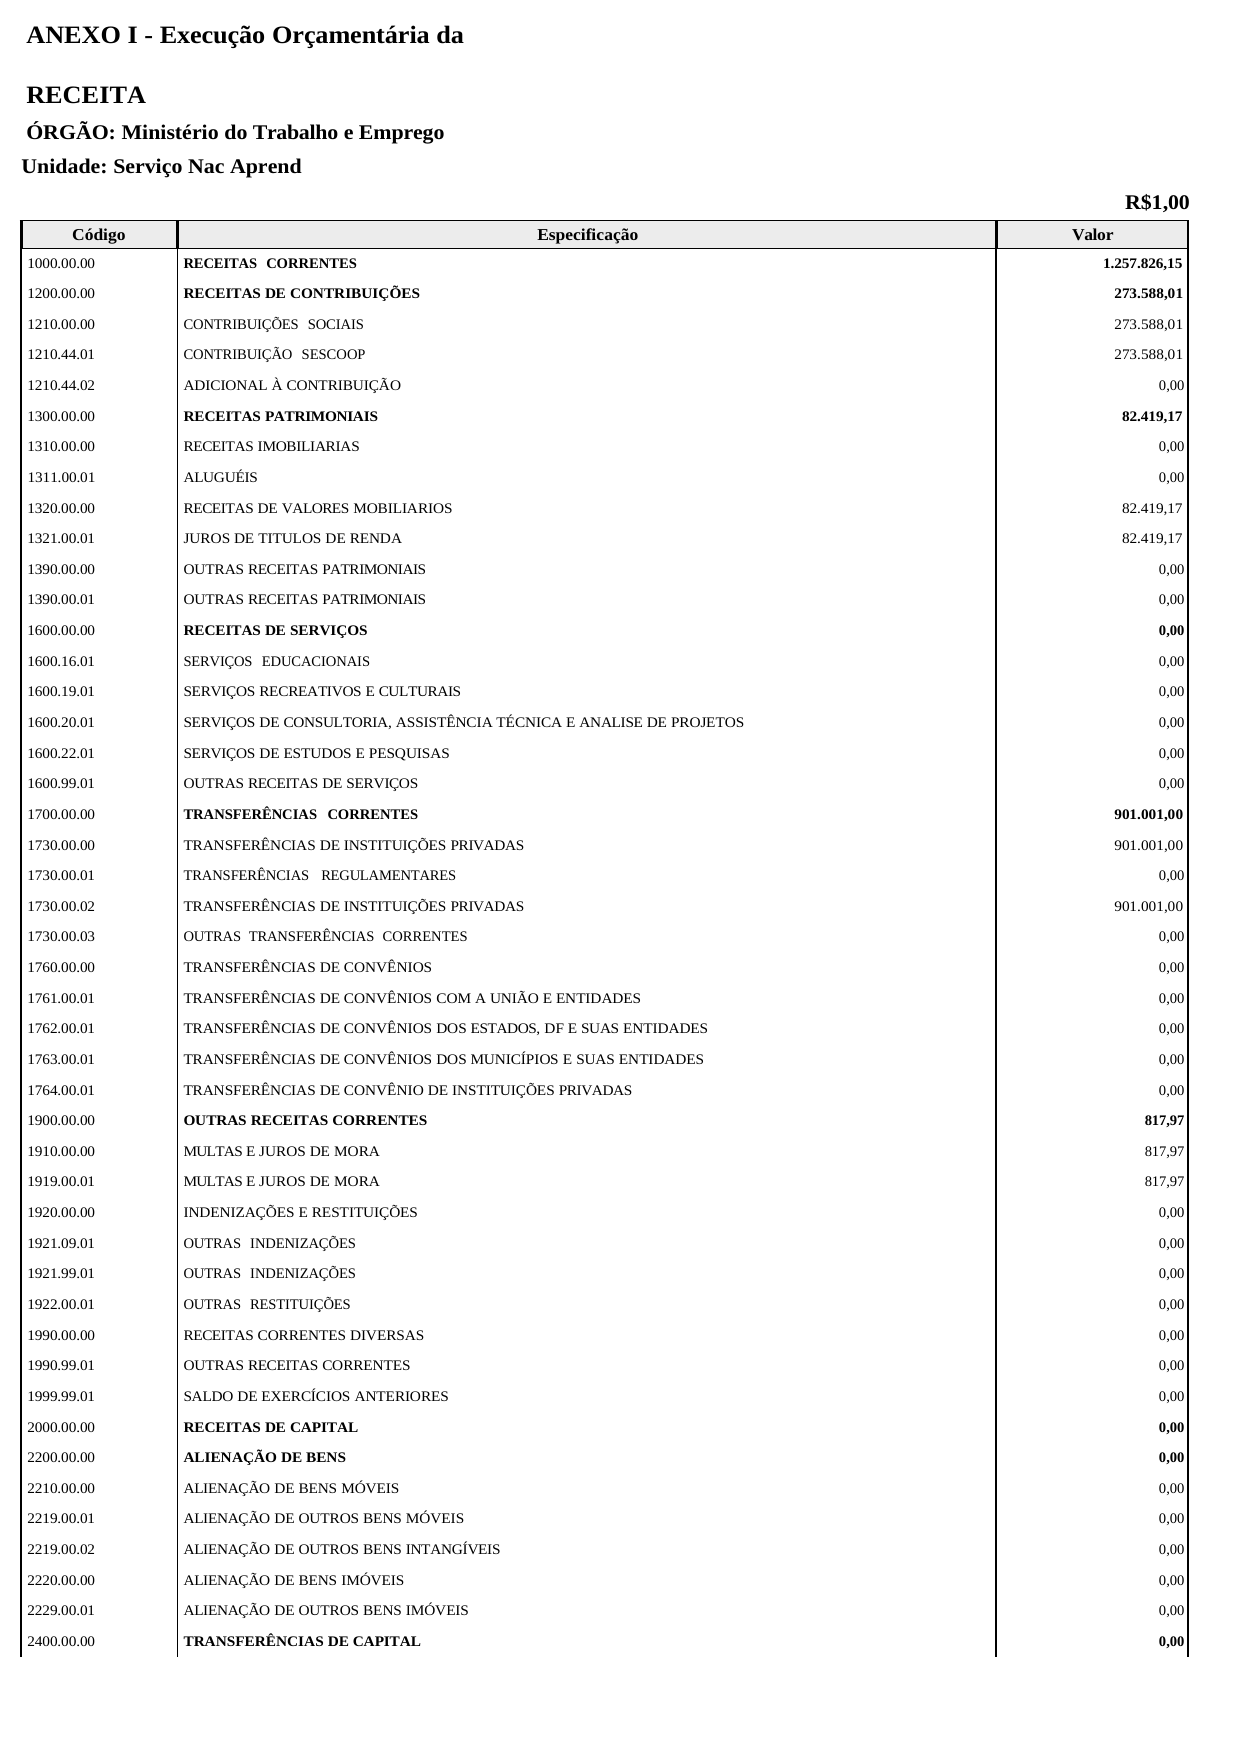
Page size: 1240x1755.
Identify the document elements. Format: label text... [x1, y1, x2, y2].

table_cell 1600.00.00 [22, 616, 177, 646]
table_cell ALIENAÇÃO DE BENS MÓVEIS [178, 1474, 995, 1504]
table_cell 0,00 [997, 616, 1187, 646]
table_cell ALIENAÇÃO DE BENS IMÓVEIS [178, 1565, 995, 1596]
table_cell 2219.00.02 [22, 1535, 177, 1565]
table_cell CONTRIBUIÇÕES SOCIAIS [178, 310, 995, 340]
table_cell TRANSFERÊNCIAS REGULAMENTARES [178, 861, 995, 891]
table_cell OUTRAS RECEITAS PATRIMONIAIS [178, 554, 995, 585]
table_cell 0,00 [997, 708, 1187, 738]
table_cell 82.419,17 [997, 493, 1187, 524]
table_cell 0,00 [997, 1443, 1187, 1473]
table_cell 1730.00.02 [22, 891, 177, 922]
table_cell TRANSFERÊNCIAS DE INSTITUIÇÕES PRIVADAS [178, 830, 995, 861]
table_cell 1390.00.00 [22, 554, 177, 585]
table_cell 1200.00.00 [22, 279, 177, 309]
table_cell OUTRAS TRANSFERÊNCIAS CORRENTES [178, 922, 995, 953]
table_cell 1920.00.00 [22, 1198, 177, 1228]
table_cell 0,00 [997, 953, 1187, 983]
table_cell 1910.00.00 [22, 1136, 177, 1167]
table_cell 1730.00.03 [22, 922, 177, 953]
table_cell SERVIÇOS EDUCACIONAIS [178, 646, 995, 677]
table_cell 0,00 [997, 1626, 1187, 1657]
table_cell 0,00 [997, 738, 1187, 769]
table_cell 0,00 [997, 554, 1187, 585]
table_cell 0,00 [997, 1565, 1187, 1596]
table_cell 0,00 [997, 1014, 1187, 1044]
table_cell 1762.00.01 [22, 1014, 177, 1044]
table_cell 0,00 [997, 371, 1187, 401]
table_cell ALUGUÉIS [178, 463, 995, 493]
table_cell 817,97 [997, 1136, 1187, 1167]
table_cell RECEITAS IMOBILIARIAS [178, 432, 995, 462]
table_header Valor [998, 221, 1187, 248]
table_cell OUTRAS RESTITUIÇÕES [178, 1290, 995, 1320]
table_cell OUTRAS RECEITAS CORRENTES [178, 1351, 995, 1381]
table_cell 2000.00.00 [22, 1412, 177, 1443]
table_cell 0,00 [997, 1320, 1187, 1351]
table_cell 1300.00.00 [22, 401, 177, 432]
table_cell TRANSFERÊNCIAS DE CAPITAL [178, 1626, 995, 1657]
table_cell 1600.16.01 [22, 646, 177, 677]
table_cell 1730.00.00 [22, 830, 177, 861]
table_cell 1311.00.01 [22, 463, 177, 493]
table_cell 1700.00.00 [22, 799, 177, 830]
table_cell 2400.00.00 [22, 1626, 177, 1657]
table_cell 273.588,01 [997, 310, 1187, 340]
table_cell 0,00 [997, 1535, 1187, 1565]
table_cell MULTAS E JUROS DE MORA [178, 1136, 995, 1167]
table_cell 2219.00.01 [22, 1504, 177, 1534]
table_cell 0,00 [997, 769, 1187, 799]
table_cell TRANSFERÊNCIAS DE CONVÊNIOS DOS ESTADOS, DF E SUAS ENTIDADES [178, 1014, 995, 1044]
table_header Especificação [179, 221, 995, 248]
table_cell 0,00 [997, 861, 1187, 891]
table_cell 0,00 [997, 1596, 1187, 1626]
table_cell 1990.00.00 [22, 1320, 177, 1351]
table_cell 0,00 [997, 1228, 1187, 1259]
table_cell TRANSFERÊNCIAS DE CONVÊNIOS DOS MUNICÍPIOS E SUAS ENTIDADES [178, 1045, 995, 1075]
table_cell MULTAS E JUROS DE MORA [178, 1167, 995, 1198]
table_cell ALIENAÇÃO DE OUTROS BENS MÓVEIS [178, 1504, 995, 1534]
table_cell 1321.00.01 [22, 524, 177, 554]
table_cell 2200.00.00 [22, 1443, 177, 1473]
table_cell INDENIZAÇÕES E RESTITUIÇÕES [178, 1198, 995, 1228]
table_cell 1600.19.01 [22, 677, 177, 707]
table_cell 1310.00.00 [22, 432, 177, 462]
table_cell RECEITAS DE CONTRIBUIÇÕES [178, 279, 995, 309]
table_cell 0,00 [997, 432, 1187, 462]
table_cell 2229.00.01 [22, 1596, 177, 1626]
table_cell 1922.00.01 [22, 1290, 177, 1320]
table_cell 1999.99.01 [22, 1381, 177, 1412]
table_cell 0,00 [997, 463, 1187, 493]
table_cell 0,00 [997, 1075, 1187, 1106]
table_cell 1000.00.00 [22, 249, 177, 279]
table_header Código [23, 221, 176, 248]
table_cell 901.001,00 [997, 891, 1187, 922]
table_cell 0,00 [997, 677, 1187, 707]
table_cell 1921.09.01 [22, 1228, 177, 1259]
table_cell 82.419,17 [997, 401, 1187, 432]
table_cell 0,00 [997, 1045, 1187, 1075]
table_cell 0,00 [997, 1381, 1187, 1412]
table_cell OUTRAS INDENIZAÇÕES [178, 1259, 995, 1289]
table_cell 0,00 [997, 1290, 1187, 1320]
table_cell 1761.00.01 [22, 983, 177, 1014]
table_cell 1210.44.01 [22, 340, 177, 371]
table_cell CONTRIBUIÇÃO SESCOOP [178, 340, 995, 371]
table_cell OUTRAS RECEITAS PATRIMONIAIS [178, 585, 995, 616]
table_cell 1763.00.01 [22, 1045, 177, 1075]
table_cell 1.257.826,15 [997, 249, 1187, 279]
table_cell SERVIÇOS DE CONSULTORIA, ASSISTÊNCIA TÉCNICA E ANALISE DE PROJETOS [178, 708, 995, 738]
table_cell 1900.00.00 [22, 1106, 177, 1136]
table_cell 0,00 [997, 1412, 1187, 1443]
table_cell 1210.00.00 [22, 310, 177, 340]
table_cell RECEITAS DE VALORES MOBILIARIOS [178, 493, 995, 524]
table_cell 0,00 [997, 922, 1187, 953]
table_cell 1320.00.00 [22, 493, 177, 524]
table_cell 0,00 [997, 1474, 1187, 1504]
table_cell 1921.99.01 [22, 1259, 177, 1289]
table_cell TRANSFERÊNCIAS DE CONVÊNIOS [178, 953, 995, 983]
table_cell SALDO DE EXERCÍCIOS ANTERIORES [178, 1381, 995, 1412]
table_cell 1990.99.01 [22, 1351, 177, 1381]
table_cell 2210.00.00 [22, 1474, 177, 1504]
table_cell TRANSFERÊNCIAS DE CONVÊNIO DE INSTITUIÇÕES PRIVADAS [178, 1075, 995, 1106]
table_cell 1919.00.01 [22, 1167, 177, 1198]
table_cell RECEITAS DE CAPITAL [178, 1412, 995, 1443]
table_cell 1730.00.01 [22, 861, 177, 891]
table_cell 0,00 [997, 646, 1187, 677]
table_cell 1760.00.00 [22, 953, 177, 983]
table_cell TRANSFERÊNCIAS DE INSTITUIÇÕES PRIVADAS [178, 891, 995, 922]
table_cell 273.588,01 [997, 340, 1187, 371]
table_cell OUTRAS RECEITAS CORRENTES [178, 1106, 995, 1136]
table_cell 901.001,00 [997, 830, 1187, 861]
table_cell OUTRAS RECEITAS DE SERVIÇOS [178, 769, 995, 799]
table_cell 0,00 [997, 1259, 1187, 1289]
table_cell 0,00 [997, 1351, 1187, 1381]
table_cell RECEITAS CORRENTES DIVERSAS [178, 1320, 995, 1351]
table_cell 273.588,01 [997, 279, 1187, 309]
table_cell JUROS DE TITULOS DE RENDA [178, 524, 995, 554]
table_cell 1390.00.01 [22, 585, 177, 616]
table_cell 1764.00.01 [22, 1075, 177, 1106]
table_cell 1600.22.01 [22, 738, 177, 769]
table_cell TRANSFERÊNCIAS CORRENTES [178, 799, 995, 830]
table_cell TRANSFERÊNCIAS DE CONVÊNIOS COM A UNIÃO E ENTIDADES [178, 983, 995, 1014]
table_cell RECEITAS DE SERVIÇOS [178, 616, 995, 646]
table_cell SERVIÇOS RECREATIVOS E CULTURAIS [178, 677, 995, 707]
table_cell 901.001,00 [997, 799, 1187, 830]
table_cell 1210.44.02 [22, 371, 177, 401]
table_cell RECEITAS CORRENTES [178, 249, 995, 279]
table_cell ALIENAÇÃO DE OUTROS BENS IMÓVEIS [178, 1596, 995, 1626]
table_cell 0,00 [997, 983, 1187, 1014]
table_cell ALIENAÇÃO DE OUTROS BENS INTANGÍVEIS [178, 1535, 995, 1565]
table_cell RECEITAS PATRIMONIAIS [178, 401, 995, 432]
table_cell 1600.99.01 [22, 769, 177, 799]
table_cell 0,00 [997, 1504, 1187, 1534]
table_cell 817,97 [997, 1106, 1187, 1136]
table_cell 82.419,17 [997, 524, 1187, 554]
table_cell 0,00 [997, 585, 1187, 616]
table_cell 817,97 [997, 1167, 1187, 1198]
table_cell 0,00 [997, 1198, 1187, 1228]
table_cell 2220.00.00 [22, 1565, 177, 1596]
table_cell 1600.20.01 [22, 708, 177, 738]
table_cell ALIENAÇÃO DE BENS [178, 1443, 995, 1473]
table_cell ADICIONAL À CONTRIBUIÇÃO [178, 371, 995, 401]
table_cell SERVIÇOS DE ESTUDOS E PESQUISAS [178, 738, 995, 769]
table_cell OUTRAS INDENIZAÇÕES [178, 1228, 995, 1259]
